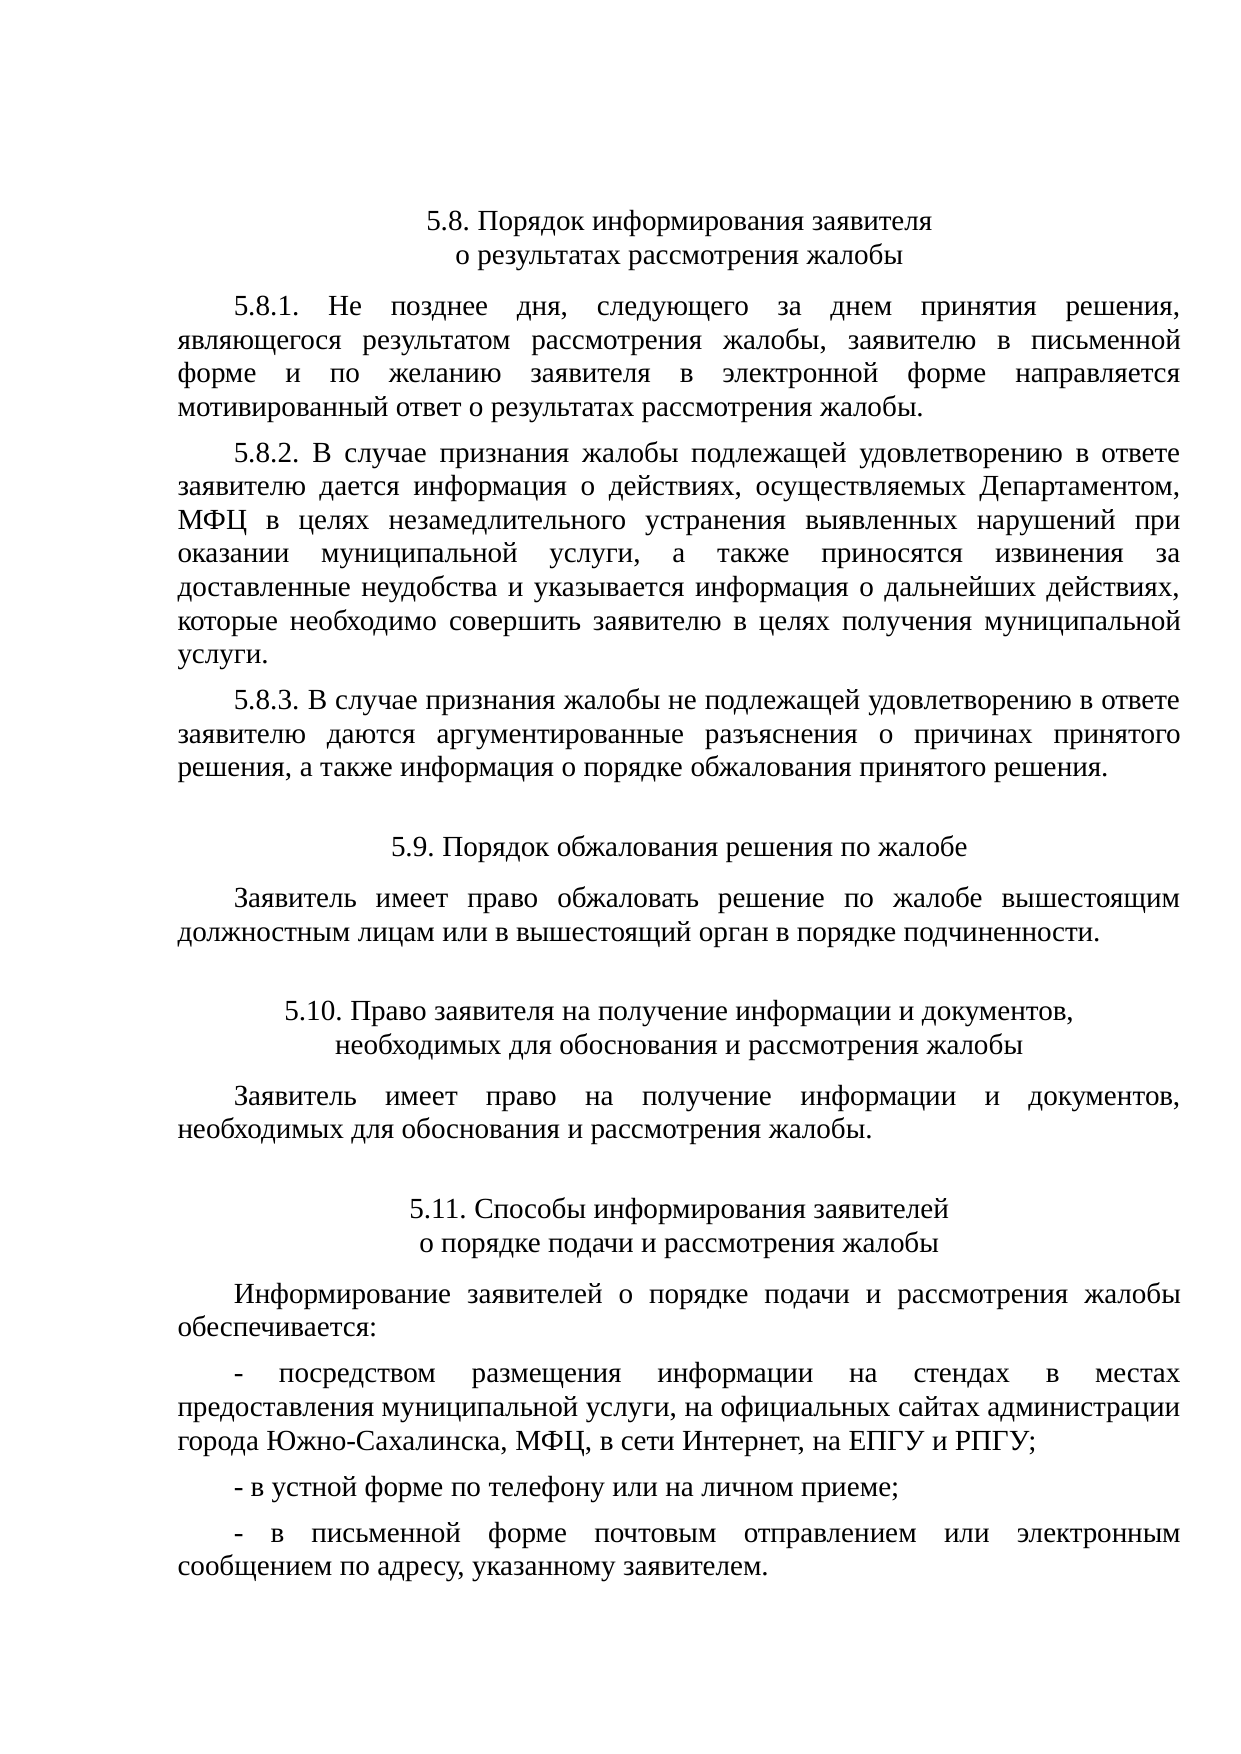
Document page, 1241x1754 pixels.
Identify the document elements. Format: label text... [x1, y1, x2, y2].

text о порядке подачи и рассмотрения жалобы [177, 1225, 1181, 1258]
text - в письменной форме почтовым отправлением или электронным сообщением по адресу, указанному заявителем. [177, 1515, 1181, 1582]
text 5.11. Способы информирования заявителей [177, 1191, 1181, 1225]
text - в устной форме по телефону или на личном приеме; [177, 1469, 1181, 1502]
text Информирование заявителей о порядке подачи и рассмотрения жалобы обеспечивается: [177, 1276, 1181, 1343]
text - посредством размещения информации на стендах в местах предоставления муниципальной услуги, на официальных сайтах администрации города Южно-Сахалинска, МФЦ, в сети Интернет, на ЕПГУ и РПГУ; [177, 1356, 1181, 1456]
text 5.10. Право заявителя на получение информации и документов, [177, 993, 1181, 1027]
text необходимых для обоснования и рассмотрения жалобы [177, 1027, 1181, 1061]
text 5.8.2. В случае признания жалобы подлежащей удовлетворению в ответе заявителю дается информация о действиях, осуществляемых Департаментом, МФЦ в целях незамедлительного устранения выявленных нарушений при оказании муниципальной услуги, а также приносятся извинения за доставленные неудобства и указывается информация о дальнейших действиях, которые необходимо совершить заявителю в целях получения муниципальной услуги. [177, 435, 1181, 670]
text Заявитель имеет право обжаловать решение по жалобе вышестоящим должностным лицам или в вышестоящий орган в порядке подчиненности. [177, 880, 1181, 947]
text 5.9. Порядок обжалования решения по жалобе [177, 829, 1181, 863]
text 5.8.3. В случае признания жалобы не подлежащей удовлетворению в ответе заявителю даются аргументированные разъяснения о причинах принятого решения, а также информация о порядке обжалования принятого решения. [177, 682, 1181, 783]
text Заявитель имеет право на получение информации и документов, необходимых для обоснования и рассмотрения жалобы. [177, 1078, 1181, 1145]
text о результатах рассмотрения жалобы [177, 237, 1181, 271]
text 5.8.1. Не позднее дня, следующего за днем принятия решения, являющегося результатом рассмотрения жалобы, заявителю в письменной форме и по желанию заявителя в электронной форме направляется мотивированный ответ о результатах рассмотрения жалобы. [177, 288, 1181, 423]
text 5.8. Порядок информирования заявителя [177, 204, 1181, 237]
